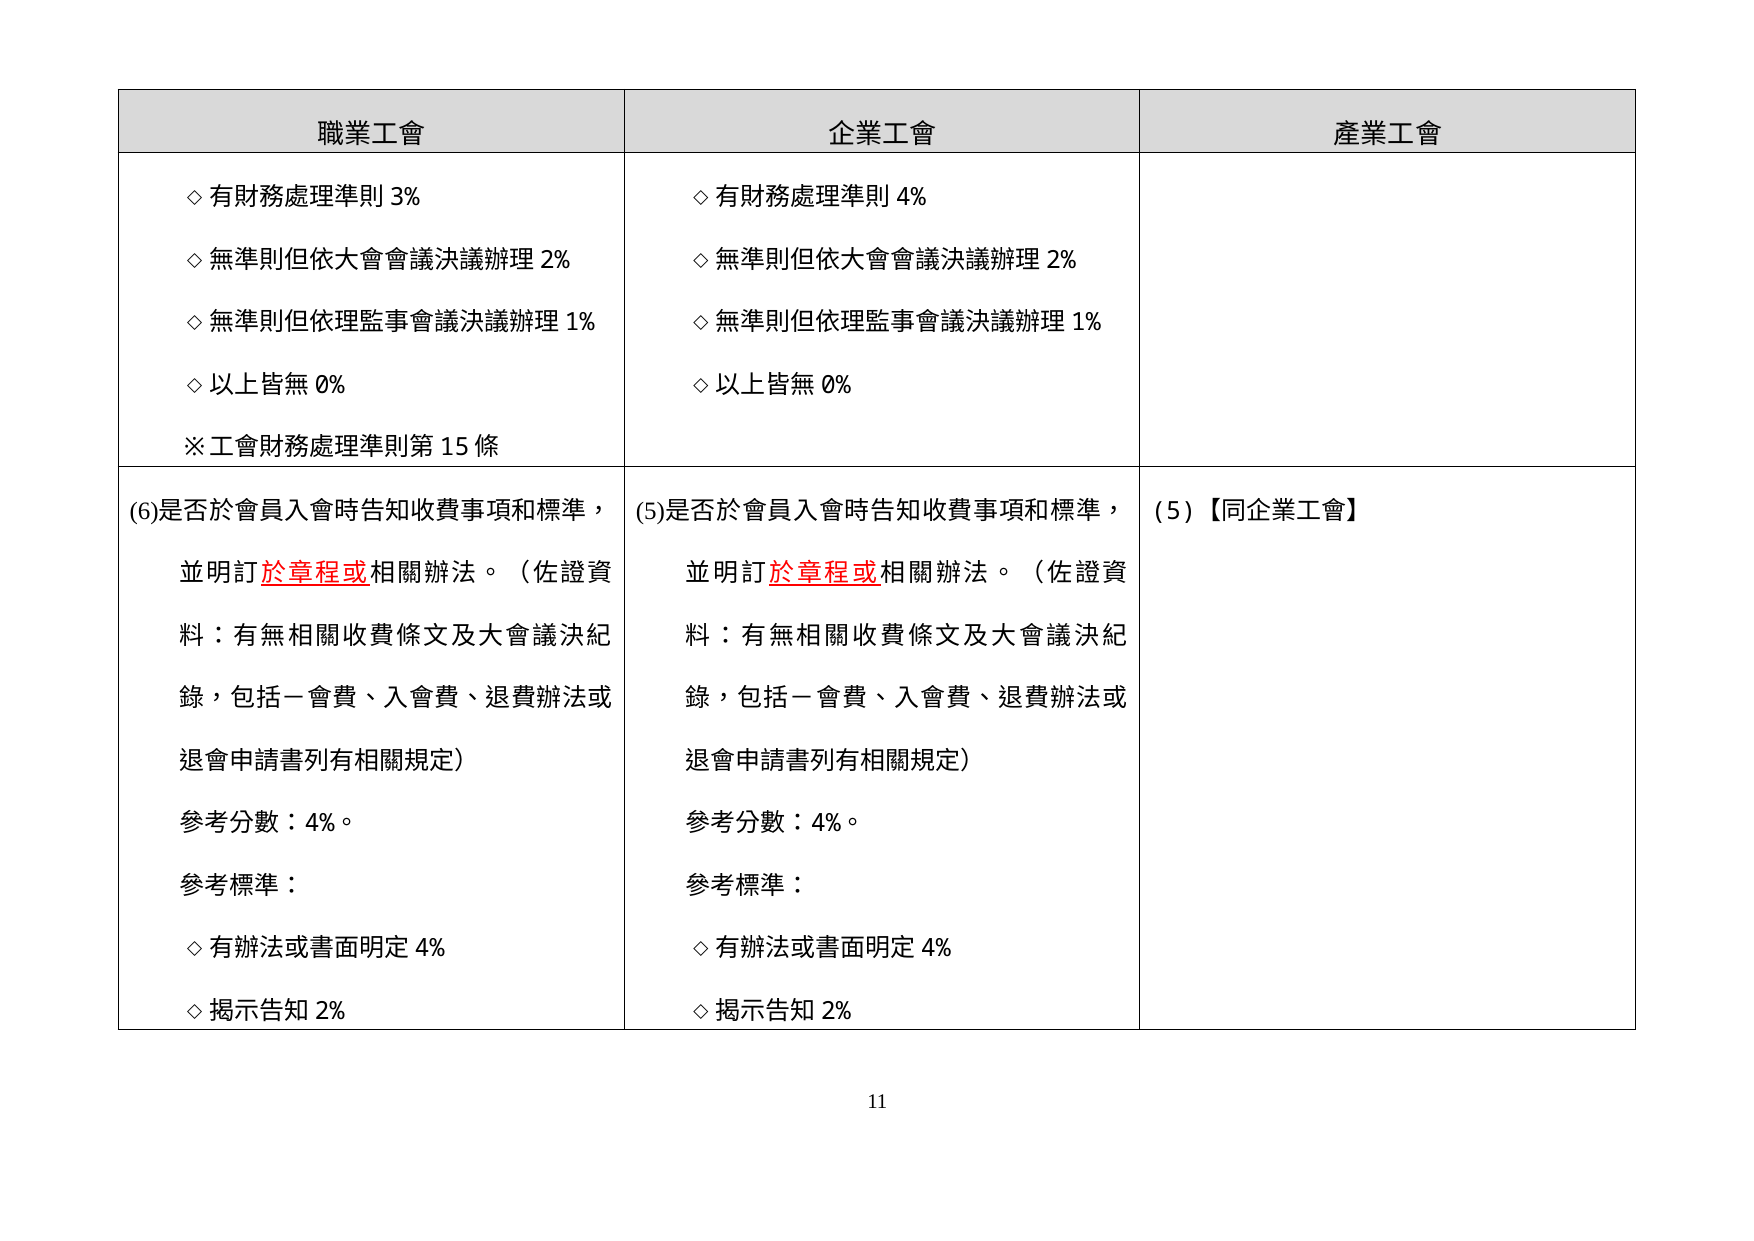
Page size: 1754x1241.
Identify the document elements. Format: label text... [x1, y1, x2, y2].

table_cell 是否於會員入會時告知收費事項和標準，並明訂於章程或相關辦法。（佐證資料：有無相關收費條文及大會議決紀錄，包括－會費、入會費、退費辦法或退會申請書列有相關規定） 參考分數：4%。 參考標準： ◇有辦法或書面明定4% ◇揭示告知2% [625, 467, 1139, 1029]
table_header 企業工會 [625, 90, 1139, 152]
table_header 職業工會 [119, 90, 624, 152]
table_cell ◇有財務處理準則4% ◇無準則但依大會會議決議辦理2% ◇無準則但依理監事會議決議辦理1% ◇以上皆無0% [625, 153, 1139, 466]
table_cell 【同企業工會】 [1140, 467, 1635, 1029]
table_header 產業工會 [1140, 90, 1635, 152]
table_cell ◇有財務處理準則3% ◇無準則但依大會會議決議辦理2% ◇無準則但依理監事會議決議辦理1% ◇以上皆無0% ※工會財務處理準則第15條 [119, 153, 624, 466]
table_cell 是否於會員入會時告知收費事項和標準，並明訂於章程或相關辦法。（佐證資料：有無相關收費條文及大會議決紀錄，包括－會費、入會費、退費辦法或退會申請書列有相關規定） 參考分數：4%。 參考標準： ◇有辦法或書面明定4% ◇揭示告知2% [119, 467, 624, 1029]
table_cell [1140, 153, 1635, 466]
